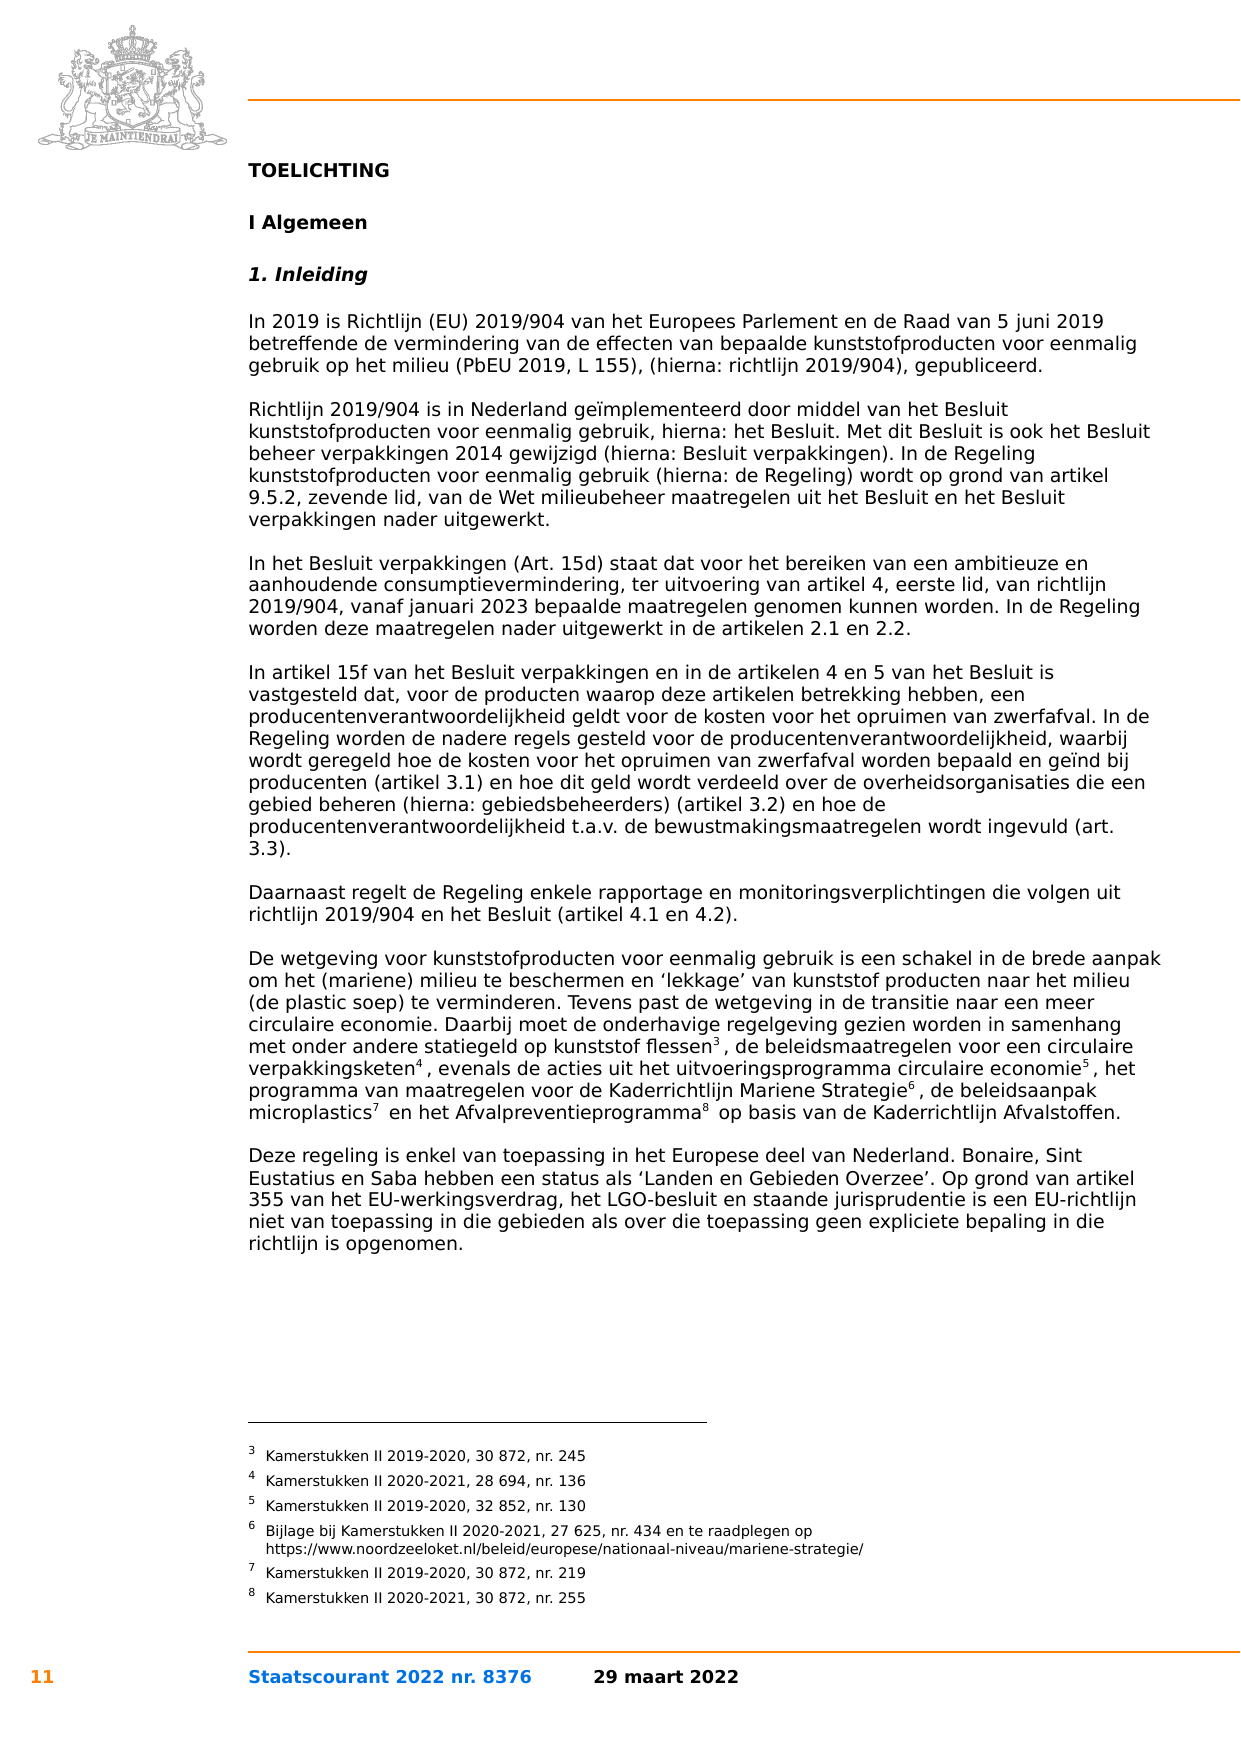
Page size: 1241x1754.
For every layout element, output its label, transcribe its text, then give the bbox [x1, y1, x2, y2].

text Kamerstukken II 2020-2021, 28 694, nr. 136 [248, 1469, 1163, 1491]
subtitle TOELICHTING [248, 160, 1163, 182]
subtitle 1. Inleiding [248, 264, 1163, 286]
text Deze regeling is enkel van toepassing in het Europese deel van Nederland. Bonaire, Sint Eustatius en Saba hebben een status als ‘Landen en Gebieden Overzee’. Op grond van artikel 355 van het EU-werkingsverdrag, het LGO-besluit en staande jurisprudentie is een EU-richtlijn niet van toepassing in die gebieden als over die toepassing geen expliciete bepaling in die richtlijn is opgenomen. [248, 1145, 1163, 1255]
picture [38, 25, 227, 150]
text Daarnaast regelt de Regeling enkele rapportage en monitoringsverplichtingen die volgen uit richtlijn 2019/904 en het Besluit (artikel 4.1 en 4.2). [248, 882, 1163, 926]
text Kamerstukken II 2019-2020, 30 872, nr. 245 [248, 1444, 1163, 1466]
text In het Besluit verpakkingen (Art. 15d) staat dat voor het bereiken van een ambitieuze en aanhoudende consumptievermindering, ter uitvoering van artikel 4, eerste lid, van richtlijn 2019/904, vanaf januari 2023 bepaalde maatregelen genomen kunnen worden. In de Regeling worden deze maatregelen nader uitgewerkt in de artikelen 2.1 en 2.2. [248, 552, 1163, 640]
text Richtlijn 2019/904 is in Nederland geïmplementeerd door middel van het Besluit kunststofproducten voor eenmalig gebruik, hierna: het Besluit. Met dit Besluit is ook het Besluit beheer verpakkingen 2014 gewijzigd (hierna: Besluit verpakkingen). In de Regeling kunststofproducten voor eenmalig gebruik (hierna: de Regeling) wordt op grond van artikel 9.5.2, zevende lid, van de Wet milieubeheer maatregelen uit het Besluit en het Besluit verpakkingen nader uitgewerkt. [248, 399, 1163, 531]
text In artikel 15f van het Besluit verpakkingen en in de artikelen 4 en 5 van het Besluit is vastgesteld dat, voor de producten waarop deze artikelen betrekking hebben, een producentenverantwoordelijkheid geldt voor de kosten voor het opruimen van zwerfafval. In de Regeling worden de nadere regels gesteld voor de producentenverantwoordelijkheid, waarbij wordt geregeld hoe de kosten voor het opruimen van zwerfafval worden bepaald en geïnd bij producenten (artikel 3.1) en hoe dit geld wordt verdeeld over de overheidsorganisaties die een gebied beheren (hierna: gebiedsbeheerders) (artikel 3.2) en hoe de producentenverantwoordelijkheid t.a.v. de bewustmakingsmaatregelen wordt ingevuld (art. 3.3). [248, 662, 1163, 860]
text Kamerstukken II 2019-2020, 32 852, nr. 130 [248, 1494, 1163, 1516]
subtitle I Algemeen [248, 212, 1163, 234]
text Bijlage bij Kamerstukken II 2020-2021, 27 625, nr. 434 en te raadplegen op https://www.noordzeeloket.nl/beleid/europese/nationaal-niveau/mariene-strategie/ [248, 1519, 1163, 1558]
text De wetgeving voor kunststofproducten voor eenmalig gebruik is een schakel in de brede aanpak om het (mariene) milieu te beschermen en ‘lekkage’ van kunststof producten naar het milieu (de plastic soep) te verminderen. Tevens past de wetgeving in de transitie naar een meer circulaire economie. Daarbij moet de onderhavige regelgeving gezien worden in samenhang met onder andere statiegeld op kunststof flessen, de beleidsmaatregelen voor een circulaire verpakkingsketen, evenals de acties uit het uitvoeringsprogramma circulaire economie, het programma van maatregelen voor de Kaderrichtlijn Mariene Strategie, de beleidsaanpak microplastics en het Afvalpreventieprogramma op basis van de Kaderrichtlijn Afvalstoffen. [248, 948, 1163, 1123]
text Kamerstukken II 2020-2021, 30 872, nr. 255 [248, 1586, 1163, 1608]
text Kamerstukken II 2019-2020, 30 872, nr. 219 [248, 1561, 1163, 1583]
text In 2019 is Richtlijn (EU) 2019/904 van het Europees Parlement en de Raad van 5 juni 2019 betreffende de vermindering van de effecten van bepaalde kunststofproducten voor eenmalig gebruik op het milieu (PbEU 2019, L 155), (hierna: richtlijn 2019/904), gepubliceerd. [248, 311, 1163, 377]
